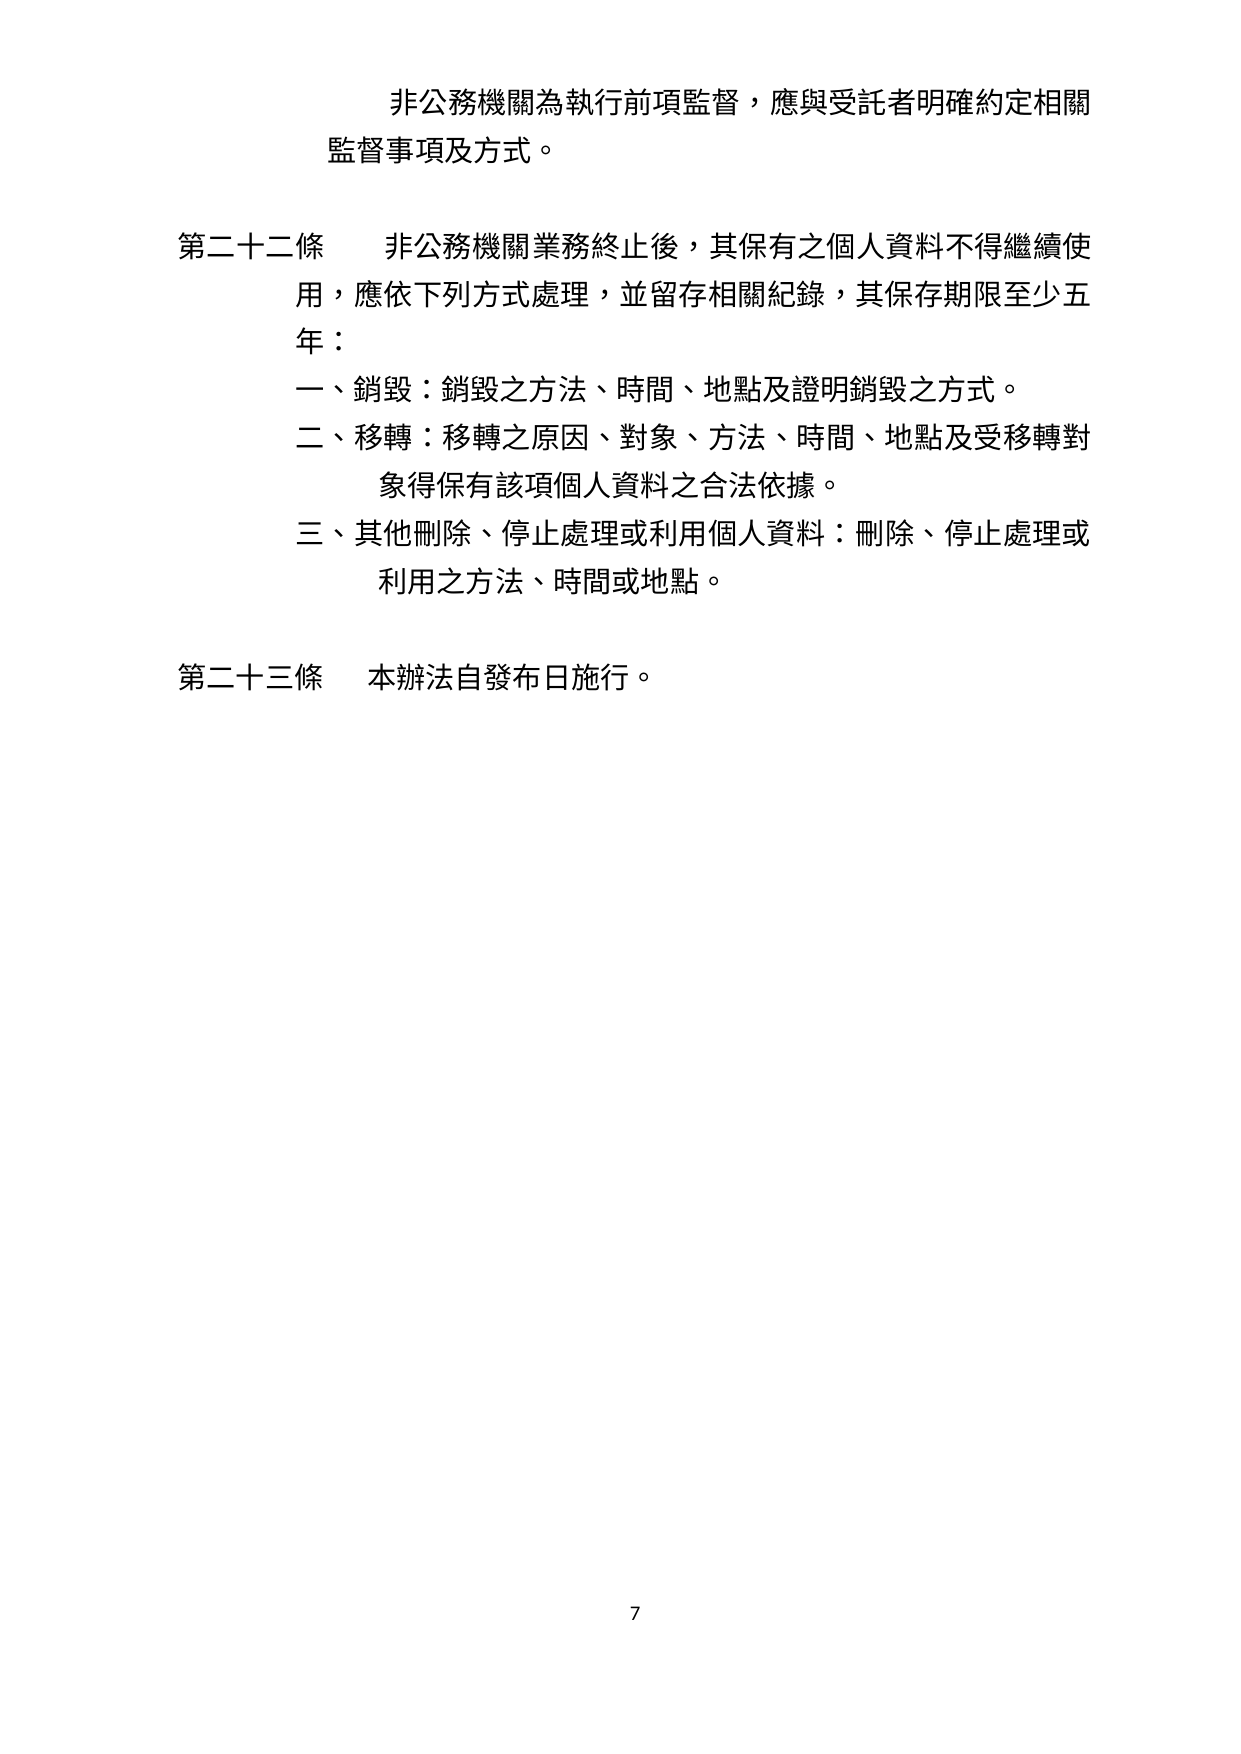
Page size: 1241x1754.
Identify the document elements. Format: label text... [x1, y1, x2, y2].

text 非公務機關為執行前項監督，應與受託者明確約定相關監督事項及方式。 [327, 75, 1092, 171]
text 第二十二條 非公務機關業務終止後，其保有之個人資料不得繼續使用，應依下列方式處理，並留存相關紀錄，其保存期限至少五年： [177, 219, 1092, 362]
text 三、其他刪除、停止處理或利用個人資料：刪除、停止處理或利用之方法、時間或地點。 [295, 506, 1092, 602]
text 第二十三條 本辦法自發布日施行。 [177, 650, 1092, 698]
text 二、移轉：移轉之原因、對象、方法、時間、地點及受移轉對象得保有該項個人資料之合法依據。 [295, 410, 1092, 506]
text 一、銷毀：銷毀之方法、時間、地點及證明銷毀之方式。 [295, 362, 1092, 410]
